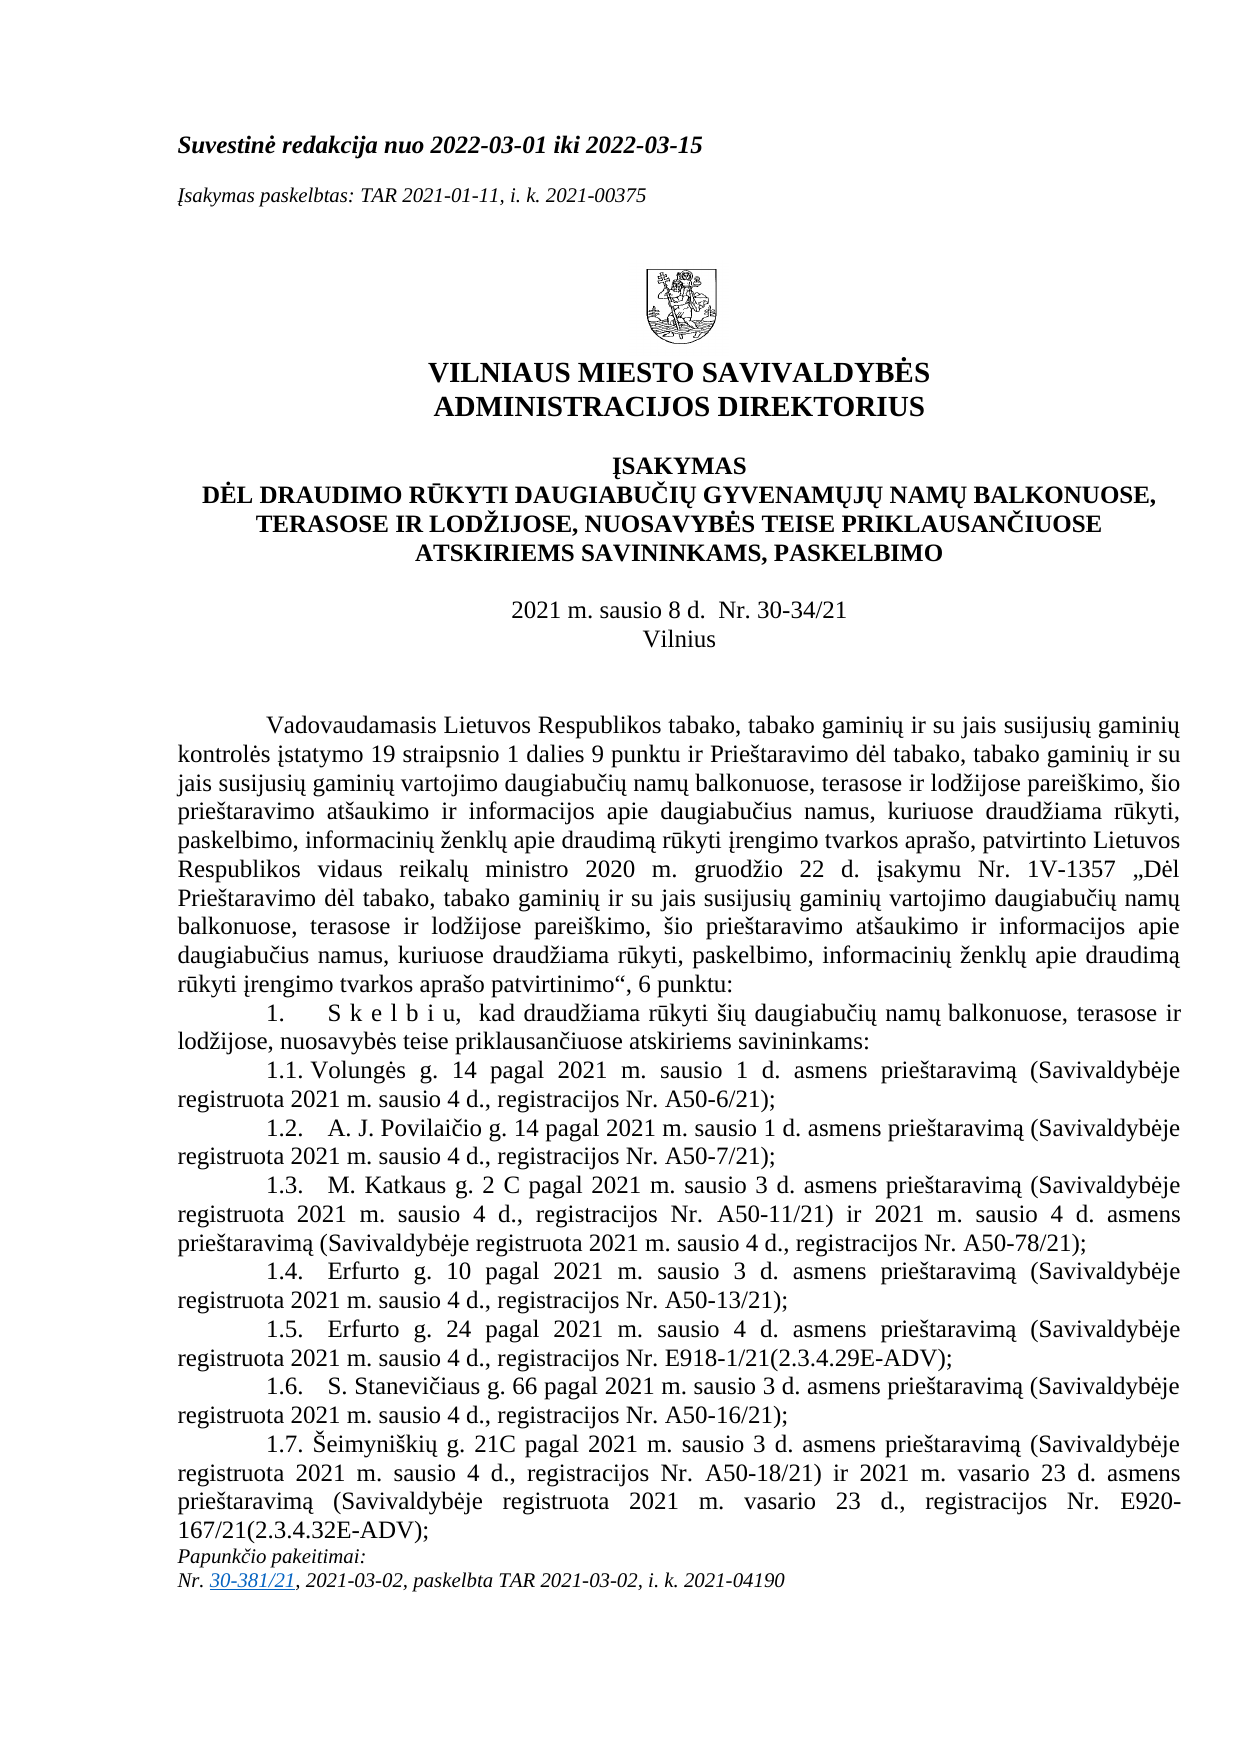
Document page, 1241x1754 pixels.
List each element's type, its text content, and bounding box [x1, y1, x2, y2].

text Vilnius [177, 624, 1181, 653]
text 1.6. S. Stanevičiaus g. 66 pagal 2021 m. sausio 3 d. asmens prieštaravimą (Savivaldybėje registruota 2021 m. sausio 4 d., registracijos Nr. A50-16/21); [177, 1371, 1181, 1429]
text ADMINISTRACIJOS DIREKTORIUS [177, 389, 1181, 423]
text 2021 m. sausio 8 d. Nr. 30-34/21 [177, 595, 1181, 624]
text Vadovaudamasis Lietuvos Respublikos tabako, tabako gaminių ir su jais susijusių gaminių kontrolės įstatymo 19 straipsnio 1 dalies 9 punktu ir Prieštaravimo dėl tabako, tabako gaminių ir su jais susijusių gaminių vartojimo daugiabučių namų balkonuose, terasose ir lodžijose pareiškimo, šio prieštaravimo atšaukimo ir informacijos apie daugiabučius namus, kuriuose draudžiama rūkyti, paskelbimo, informacinių ženklų apie draudimą rūkyti įrengimo tvarkos aprašo, patvirtinto Lietuvos Respublikos vidaus reikalų ministro 2020 m. gruodžio 22 d. įsakymu Nr. 1V-1357 „Dėl Prieštaravimo dėl tabako, tabako gaminių ir su jais susijusių gaminių vartojimo daugiabučių namų balkonuose, terasose ir lodžijose pareiškimo, šio prieštaravimo atšaukimo ir informacijos apie daugiabučius namus, kuriuose draudžiama rūkyti, paskelbimo, informacinių ženklų apie draudimą rūkyti įrengimo tvarkos aprašo patvirtinimo“, 6 punktu: [177, 710, 1181, 998]
text Nr. 30-381/21, 2021-03-02, paskelbta TAR 2021-03-02, i. k. 2021-04190 [177, 1568, 1181, 1592]
text 1. S k e l b i u, kad draudžiama rūkyti šių daugiabučių namų balkonuose, terasose ir lodžijose, nuosavybės teise priklausančiuose atskiriems savininkams: [177, 998, 1181, 1055]
text 1.2. A. J. Povilaičio g. 14 pagal 2021 m. sausio 1 d. asmens prieštaravimą (Savivaldybėje registruota 2021 m. sausio 4 d., registracijos Nr. A50-7/21); [177, 1113, 1181, 1170]
text 1.5. Erfurto g. 24 pagal 2021 m. sausio 4 d. asmens prieštaravimą (Savivaldybėje registruota 2021 m. sausio 4 d., registracijos Nr. E918-1/21(2.3.4.29E-ADV); [177, 1314, 1181, 1371]
text 1.3. M. Katkaus g. 2 C pagal 2021 m. sausio 3 d. asmens prieštaravimą (Savivaldybėje registruota 2021 m. sausio 4 d., registracijos Nr. A50-11/21) ir 2021 m. sausio 4 d. asmens prieštaravimą (Savivaldybėje registruota 2021 m. sausio 4 d., registracijos Nr. A50-78/21); [177, 1170, 1181, 1256]
text ĮSAKYMAS [177, 451, 1181, 480]
text VILNIAUS MIESTO SAVIVALDYBĖS [177, 356, 1181, 389]
text Įsakymas paskelbtas: TAR 2021-01-11, i. k. 2021-00375 [177, 183, 1181, 207]
text Suvestinė redakcija nuo 2022-03-01 iki 2022-03-15 [177, 131, 1181, 159]
text 1.4. Erfurto g. 10 pagal 2021 m. sausio 3 d. asmens prieštaravimą (Savivaldybėje registruota 2021 m. sausio 4 d., registracijos Nr. A50-13/21); [177, 1256, 1181, 1314]
text 1.7. Šeimyniškių g. 21C pagal 2021 m. sausio 3 d. asmens prieštaravimą (Savivaldybėje registruota 2021 m. sausio 4 d., registracijos Nr. A50-18/21) ir 2021 m. vasario 23 d. asmens prieštaravimą (Savivaldybėje registruota 2021 m. vasario 23 d., registracijos Nr. E920-167/21(2.3.4.32E-ADV); [177, 1429, 1181, 1544]
text DĖL DRAUDIMO RŪKYTI DAUGIABUČIŲ GYVENAMŲJŲ NAMŲ BALKONUOSE, TERASOSE IR LODŽIJOSE, NUOSAVYBĖS TEISE PRIKLAUSANČIUOSE ATSKIRIEMS SAVININKAMS, PASKELBIMO [177, 480, 1181, 566]
text 1.1. Volungės g. 14 pagal 2021 m. sausio 1 d. asmens prieštaravimą (Savivaldybėje registruota 2021 m. sausio 4 d., registracijos Nr. A50-6/21); [177, 1055, 1181, 1113]
text Papunkčio pakeitimai: [177, 1544, 1181, 1568]
